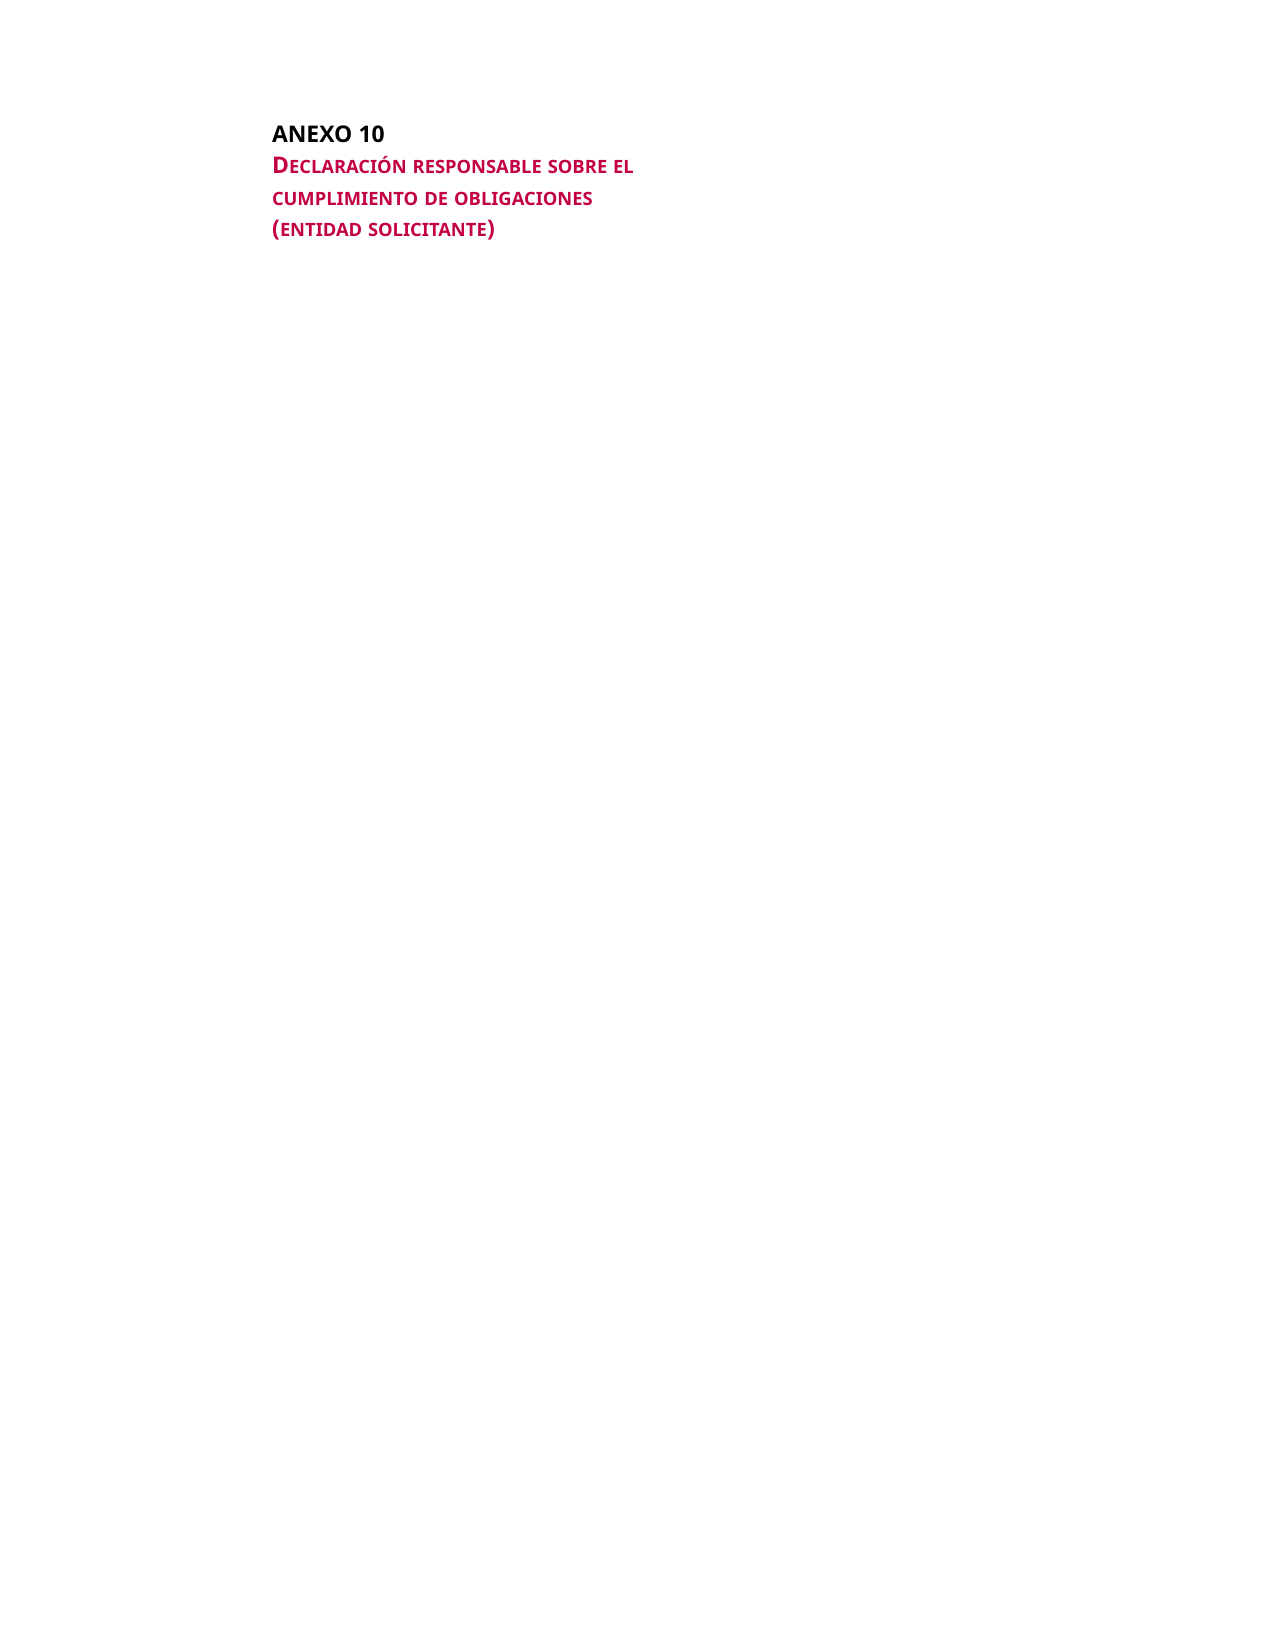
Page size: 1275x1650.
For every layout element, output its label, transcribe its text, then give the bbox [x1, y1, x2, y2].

text Declaración responsable sobre el cumplimiento de obligaciones [272, 149, 774, 212]
text (entidad solicitante) [272, 212, 774, 243]
text ANEXO 10 [272, 118, 1158, 149]
